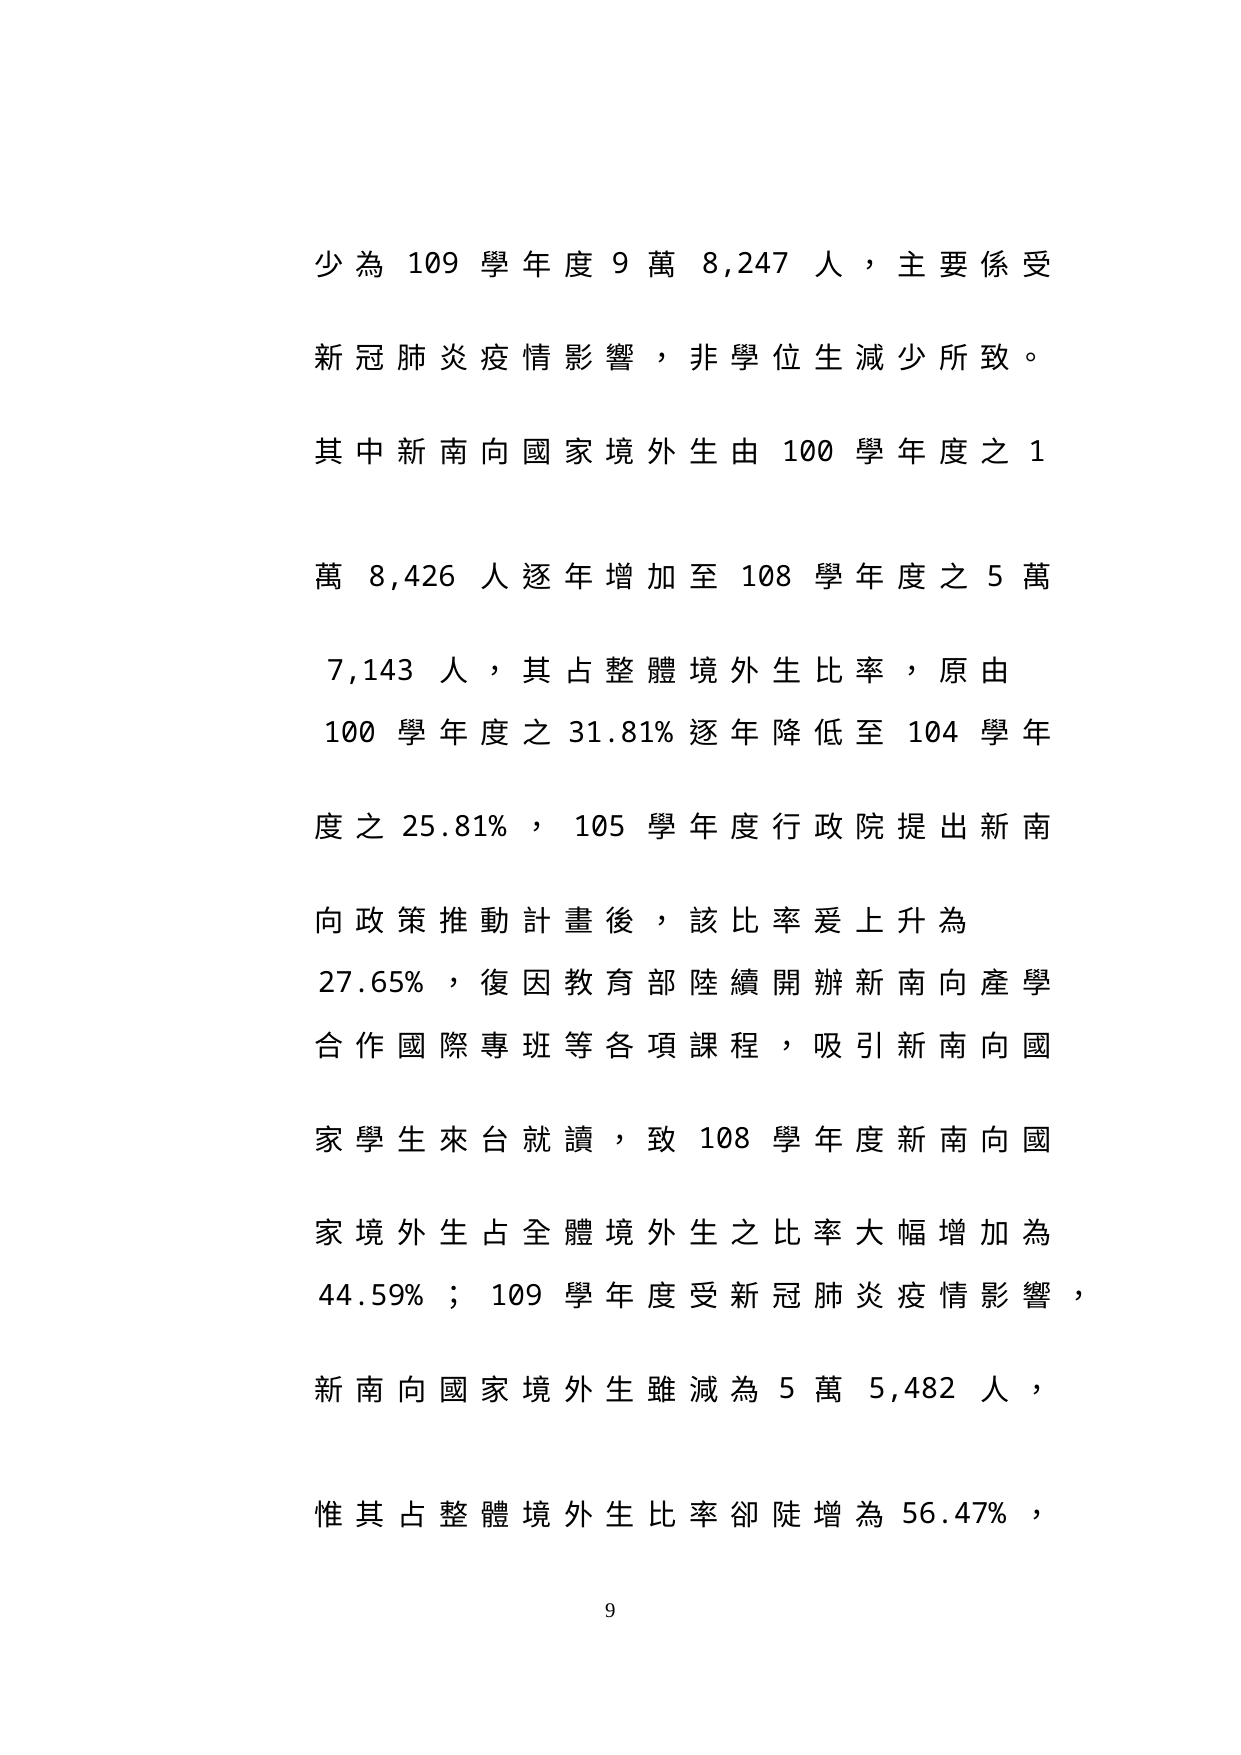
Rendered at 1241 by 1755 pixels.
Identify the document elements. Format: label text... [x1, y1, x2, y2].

text 1.據教育部統計，在台大專校院留學或研習之境外生由108學年度12萬8,157人減少為109學年度9萬8,247人，主要係受新冠肺炎疫情影響，非學位生減少所致。其中新南向國家境外生由100學年度之1萬8,426人逐年增加至108學年度之5萬7,143人，其占整體境外生比率，原由100學年度之31.81%逐年降低至104學年度之25.81%，105學年度行政院提出新南向政策推動計畫後，該比率爰上升為27.65%，復因教育部陸續開辦新南向產學合作國際專班等各項課程，吸引新南向國家學生來台就讀，致108學年度新南向國家境外生占全體境外生之比率大幅增加為44.59%；109學年度受新冠肺炎疫情影響，新南向國家境外生雖減為5萬5,482人，惟其占整體境外生比率卻陡增為56.47%，且學位生不減反增為3萬7,296人（詳表2）。新南向人才計畫所訂量化目標之一係新南向國家學生在台留學研習人數，迄108學年度成長至5.8萬人，其與108學年度新南向國家實際來台學生數5萬7,143人相距不遠，尚達成新南向人才計畫目標。 [271, 189, 1058, 1564]
